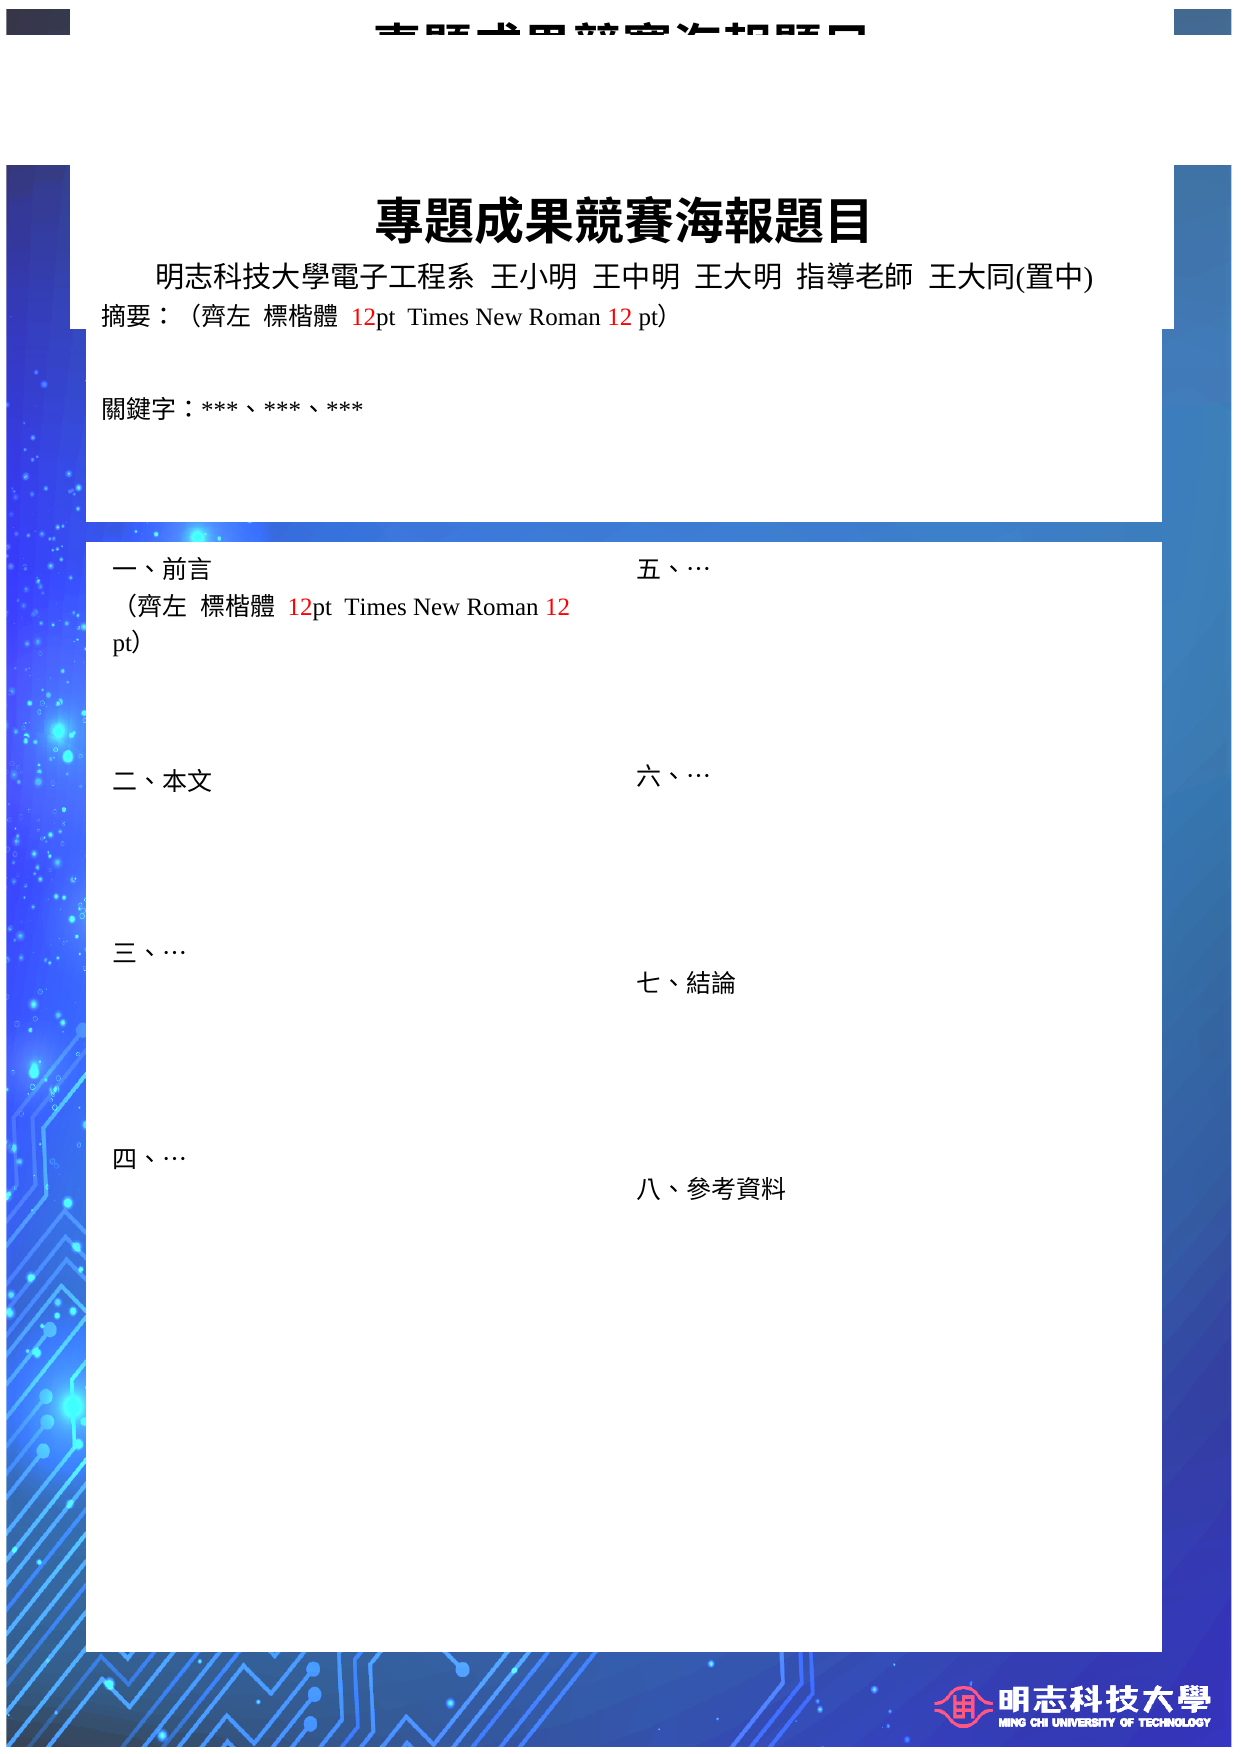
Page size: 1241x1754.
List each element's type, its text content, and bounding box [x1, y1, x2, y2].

text 專題成果競賽海報題目 [85, 7, 1159, 35]
text 摘要：（齊左 標楷體 12pt Times New Roman 12 pt） [101, 296, 1147, 332]
text 關鍵字：***、***、*** [101, 390, 1147, 426]
table_header 一、前言 （齊左 標楷體 12pt Times New Roman 12 pt） 二、本文 三、… 四、… [101, 550, 625, 1652]
table_header 五、… 六、… 七、結論 八、參考資料 [625, 550, 1149, 1652]
text 明志科技大學電子工程系 王小明 王中明 王大明 指導老師 王大同(置中) [101, 254, 1147, 296]
text 專題成果競賽海報題目 [101, 181, 1147, 254]
